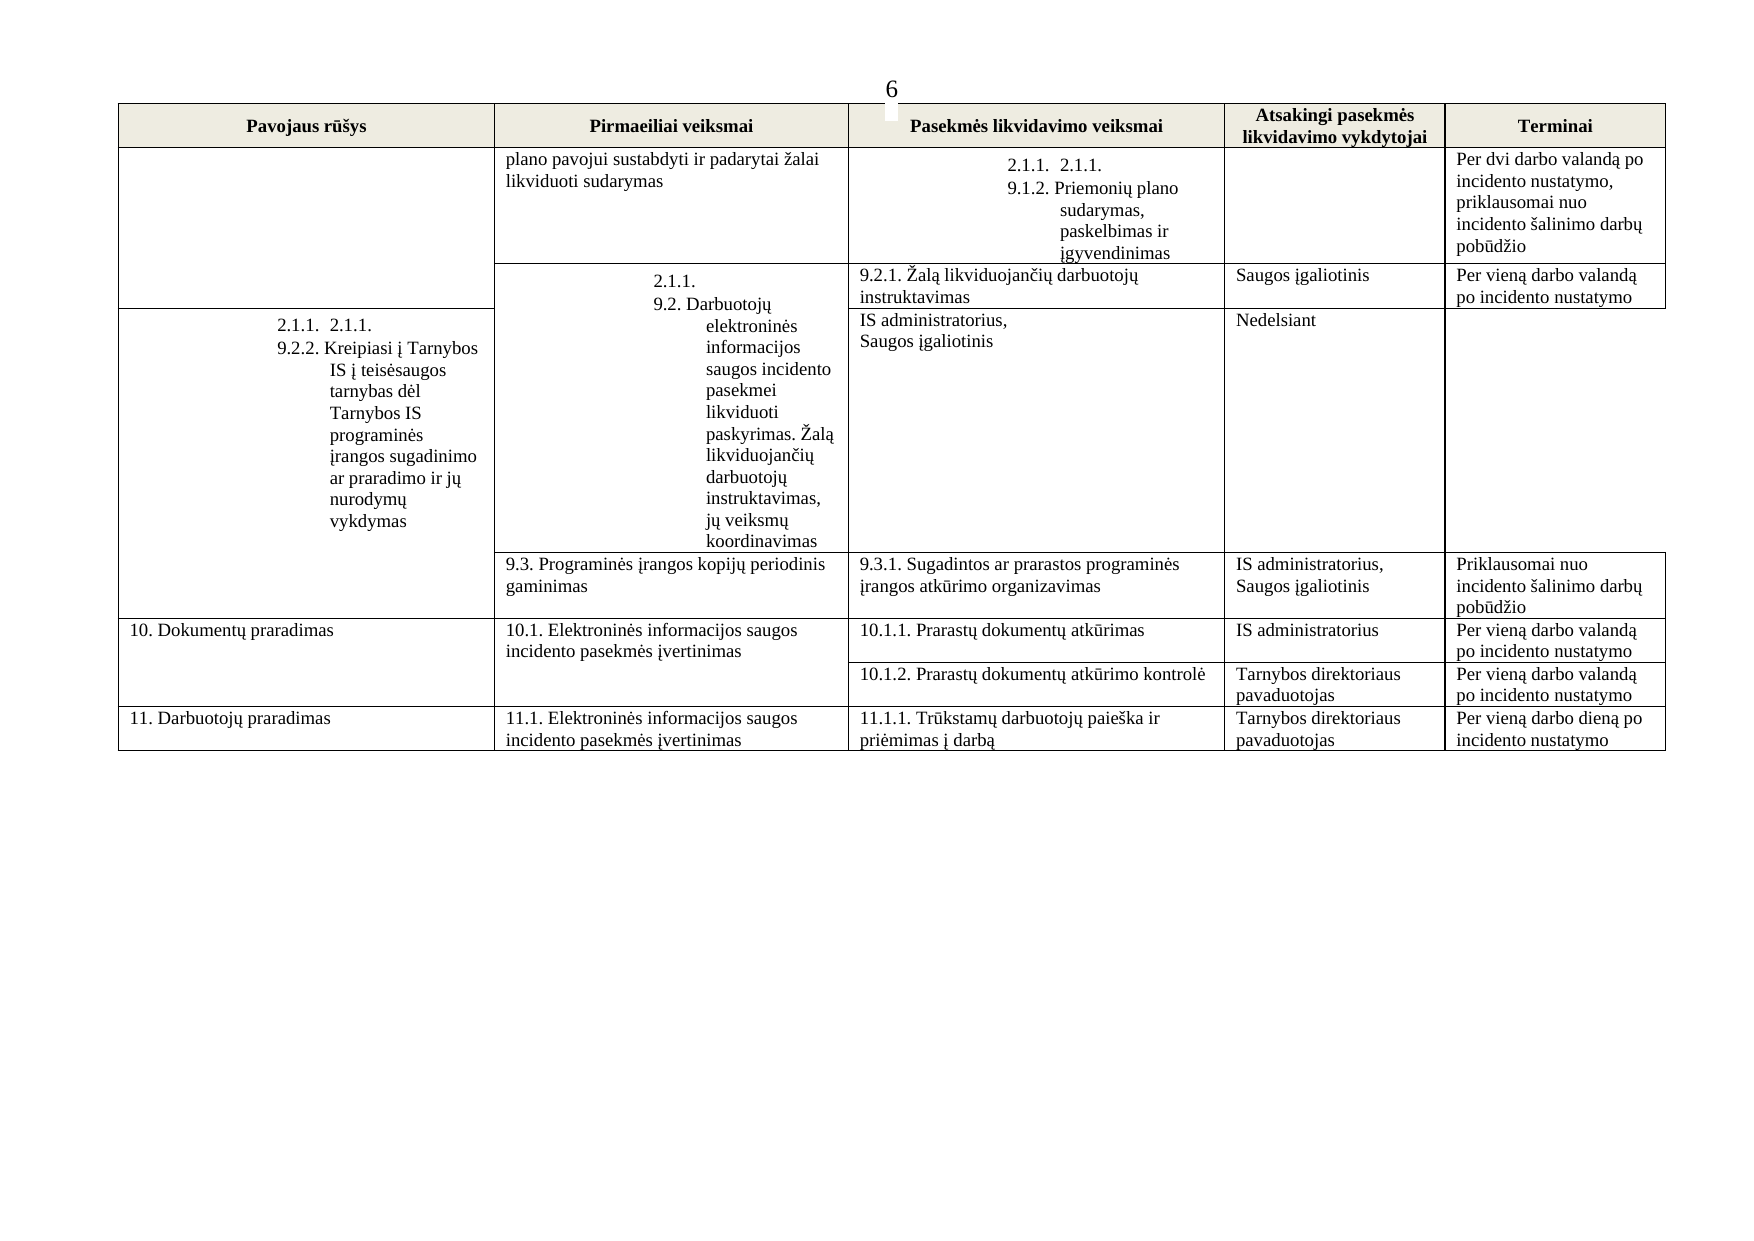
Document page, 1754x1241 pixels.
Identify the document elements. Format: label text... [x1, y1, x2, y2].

table_cell [1225, 148, 1444, 263]
table_cell Tarnybos direktoriaus pavaduotojas [1225, 707, 1444, 750]
table_cell 2.1.1. 2.1.1. 9.1.2. Priemonių plano sudarymas, paskelbimas ir įgyvendinimas [849, 148, 1224, 263]
table_cell Per vieną darbo valandą po incidento nustatymo [1446, 264, 1665, 307]
table_header Terminai [1446, 104, 1665, 147]
table_cell Per dvi darbo valandą po incidento nustatymo, priklausomai nuo incidento šalinimo darbų pobūdžio [1446, 148, 1665, 263]
table_cell Per vieną darbo valandą po incidento nustatymo [1446, 663, 1665, 706]
table_cell [119, 553, 494, 618]
table_cell IS administratorius [1225, 619, 1444, 662]
table_cell 2.1.1. 2.1.1. 9.2.2. Kreipiasi į Tarnybos IS į teisėsaugos tarnybas dėl Tarnybos IS programinės įrangos sugadinimo ar praradimo ir jų nurodymų vykdymas [119, 309, 494, 552]
table_cell [119, 148, 494, 307]
table_cell 9.3. Programinės įrangos kopijų periodinis gaminimas [495, 553, 848, 618]
table_cell 10.1.2. Prarastų dokumentų atkūrimo kontrolė [849, 663, 1224, 706]
table_cell Tarnybos direktoriaus pavaduotojas [1225, 663, 1444, 706]
table_header Atsakingi pasekmės likvidavimo vykdytojai [1225, 104, 1444, 147]
table_cell [1446, 309, 1665, 552]
table_cell 2.1.1. 9.2. Darbuotojų elektroninės informacijos saugos incidento pasekmei likviduoti paskyrimas. Žalą likviduojančių darbuotojų instruktavimas, jų veiksmų koordinavimas [495, 264, 848, 552]
table_cell plano pavojui sustabdyti ir padarytai žalai likviduoti sudarymas [495, 148, 848, 263]
table_cell 9.3.1. Sugadintos ar prarastos programinės įrangos atkūrimo organizavimas [849, 553, 1224, 618]
table_cell IS administratorius, Saugos įgaliotinis [849, 309, 1224, 552]
table_cell 10.1. Elektroninės informacijos saugos incidento pasekmės įvertinimas [495, 619, 848, 706]
table_cell 11.1. Elektroninės informacijos saugos incidento pasekmės įvertinimas [495, 707, 848, 750]
table_cell Priklausomai nuo incidento šalinimo darbų pobūdžio [1446, 553, 1665, 618]
table_cell 10.1.1. Prarastų dokumentų atkūrimas [849, 619, 1224, 662]
table_cell 11. Darbuotojų praradimas [119, 707, 494, 750]
table_header Pavojaus rūšys [119, 104, 494, 147]
table_cell 10. Dokumentų praradimas [119, 619, 494, 706]
table_header Pirmaeiliai veiksmai [495, 104, 848, 147]
table_cell 9.2.1. Žalą likviduojančių darbuotojų instruktavimas [849, 264, 1224, 307]
table_cell Saugos įgaliotinis [1225, 264, 1444, 307]
table_cell IS administratorius, Saugos įgaliotinis [1225, 553, 1444, 618]
table_cell Per vieną darbo dieną po incidento nustatymo [1446, 707, 1665, 750]
table_cell Per vieną darbo valandą po incidento nustatymo [1446, 619, 1665, 662]
table_cell Nedelsiant [1225, 309, 1444, 552]
table_cell 11.1.1. Trūkstamų darbuotojų paieška ir priėmimas į darbą [849, 707, 1224, 750]
table_header Pasekmės likvidavimo veiksmai [849, 104, 1224, 147]
